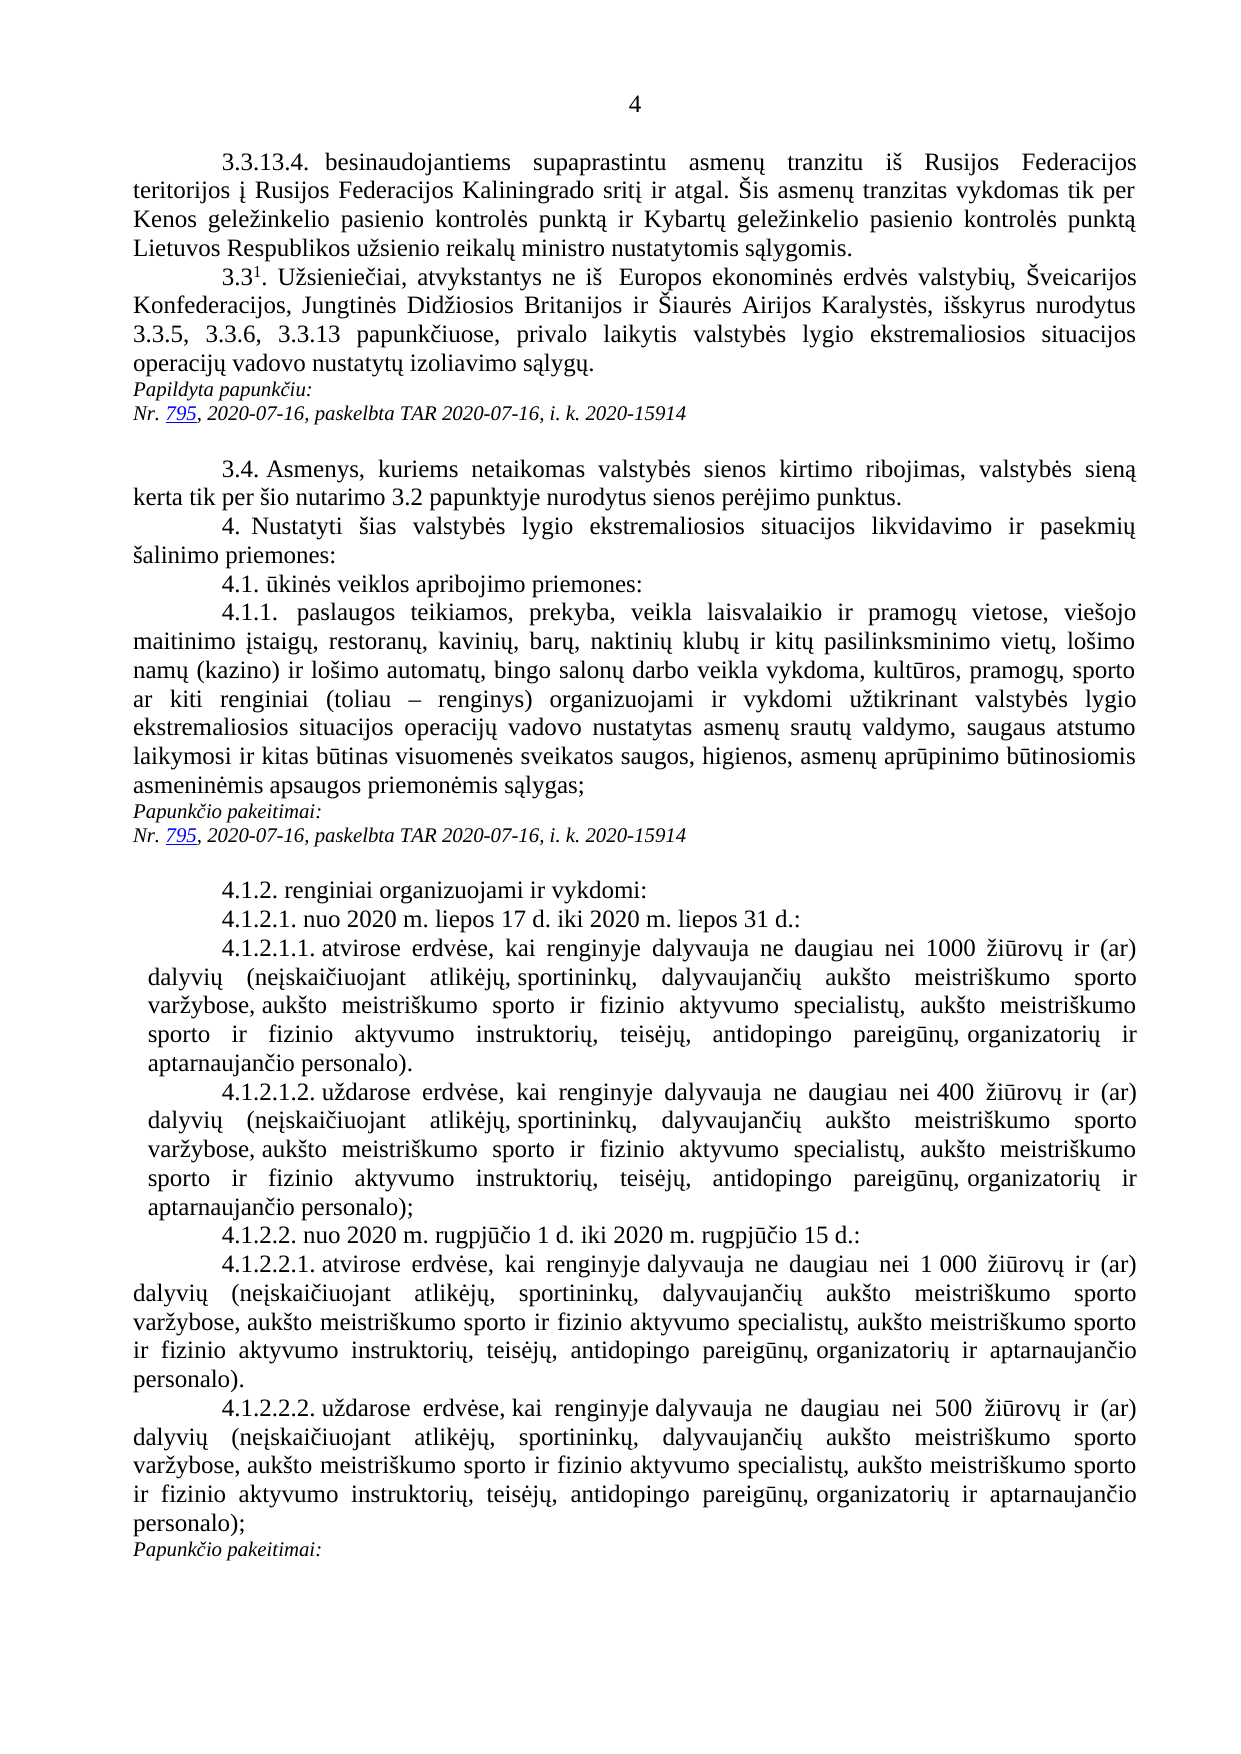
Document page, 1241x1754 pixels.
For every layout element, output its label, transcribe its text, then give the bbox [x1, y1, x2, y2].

text 3.31. Užsieniečiai, atvykstantys ne iš Europos ekonominės erdvės valstybių, Šveicarijos Konfederacijos, Jungtinės Didžiosios Britanijos ir Šiaurės Airijos Karalystės, išskyrus nurodytus 3.3.5, 3.3.6, 3.3.13 papunkčiuose, privalo laikytis valstybės lygio ekstremaliosios situacijos operacijų vadovo nustatytų izoliavimo sąlygų. [133, 262, 1137, 377]
text 4.1.2.2.1. atvirose erdvėse, kai renginyje dalyvauja ne daugiau nei 1 000 žiūrovų ir (ar) dalyvių (neįskaičiuojant atlikėjų, sportininkų, dalyvaujančių aukšto meistriškumo sporto varžybose, aukšto meistriškumo sporto ir fizinio aktyvumo specialistų, aukšto meistriškumo sporto ir fizinio aktyvumo instruktorių, teisėjų, antidopingo pareigūnų, organizatorių ir aptarnaujančio personalo). [133, 1249, 1137, 1393]
text 4.1.2.1.2. uždarose erdvėse, kai renginyje dalyvauja ne daugiau nei 400 žiūrovų ir (ar) dalyvių (neįskaičiuojant atlikėjų, sportininkų, dalyvaujančių aukšto meistriškumo sporto varžybose, aukšto meistriškumo sporto ir fizinio aktyvumo specialistų, aukšto meistriškumo sporto ir fizinio aktyvumo instruktorių, teisėjų, antidopingo pareigūnų, organizatorių ir aptarnaujančio personalo); [148, 1077, 1137, 1221]
text 4.1.2.2. nuo 2020 m. rugpjūčio 1 d. iki 2020 m. rugpjūčio 15 d.: [133, 1221, 1137, 1249]
text Papunkčio pakeitimai: [133, 799, 1137, 823]
text 4.1.2.1.1. atvirose erdvėse, kai renginyje dalyvauja ne daugiau nei 1000 žiūrovų ir (ar) dalyvių (neįskaičiuojant atlikėjų, sportininkų, dalyvaujančių aukšto meistriškumo sporto varžybose, aukšto meistriškumo sporto ir fizinio aktyvumo specialistų, aukšto meistriškumo sporto ir fizinio aktyvumo instruktorių, teisėjų, antidopingo pareigūnų, organizatorių ir aptarnaujančio personalo). [148, 933, 1137, 1077]
text 3.4. Asmenys, kuriems netaikomas valstybės sienos kirtimo ribojimas, valstybės sieną kerta tik per šio nutarimo 3.2 papunktyje nurodytus sienos perėjimo punktus. [133, 454, 1137, 511]
text 4.1.2. renginiai organizuojami ir vykdomi: [133, 876, 1137, 904]
text 4.1. ūkinės veiklos apribojimo priemones: [133, 569, 1137, 597]
text 3.3.13.4. besinaudojantiems supaprastintu asmenų tranzitu iš Rusijos Federacijos teritorijos į Rusijos Federacijos Kaliningrado sritį ir atgal. Šis asmenų tranzitas vykdomas tik per Kenos geležinkelio pasienio kontrolės punktą ir Kybartų geležinkelio pasienio kontrolės punktą Lietuvos Respublikos užsienio reikalų ministro nustatytomis sąlygomis. [133, 147, 1137, 262]
text Nr. 795, 2020-07-16, paskelbta TAR 2020-07-16, i. k. 2020-15914 [133, 823, 1137, 847]
text Papunkčio pakeitimai: [133, 1537, 1137, 1561]
text 4.1.1. paslaugos teikiamos, prekyba, veikla laisvalaikio ir pramogų vietose, viešojo maitinimo įstaigų, restoranų, kavinių, barų, naktinių klubų ir kitų pasilinksminimo vietų, lošimo namų (kazino) ir lošimo automatų, bingo salonų darbo veikla vykdoma, kultūros, pramogų, sporto ar kiti renginiai (toliau – renginys) organizuojami ir vykdomi užtikrinant valstybės lygio ekstremaliosios situacijos operacijų vadovo nustatytas asmenų srautų valdymo, saugaus atstumo laikymosi ir kitas būtinas visuomenės sveikatos saugos, higienos, asmenų aprūpinimo būtinosiomis asmeninėmis apsaugos priemonėmis sąlygas; [133, 597, 1137, 799]
text Nr. 795, 2020-07-16, paskelbta TAR 2020-07-16, i. k. 2020-15914 [133, 401, 1137, 425]
text Papildyta papunkčiu: [133, 377, 1137, 401]
text 4.1.2.1. nuo 2020 m. liepos 17 d. iki 2020 m. liepos 31 d.: [133, 904, 1137, 933]
text 4.1.2.2.2. uždarose erdvėse, kai renginyje dalyvauja ne daugiau nei 500 žiūrovų ir (ar) dalyvių (neįskaičiuojant atlikėjų, sportininkų, dalyvaujančių aukšto meistriškumo sporto varžybose, aukšto meistriškumo sporto ir fizinio aktyvumo specialistų, aukšto meistriškumo sporto ir fizinio aktyvumo instruktorių, teisėjų, antidopingo pareigūnų, organizatorių ir aptarnaujančio personalo); [133, 1393, 1137, 1537]
text 4. Nustatyti šias valstybės lygio ekstremaliosios situacijos likvidavimo ir pasekmių šalinimo priemones: [133, 511, 1137, 569]
